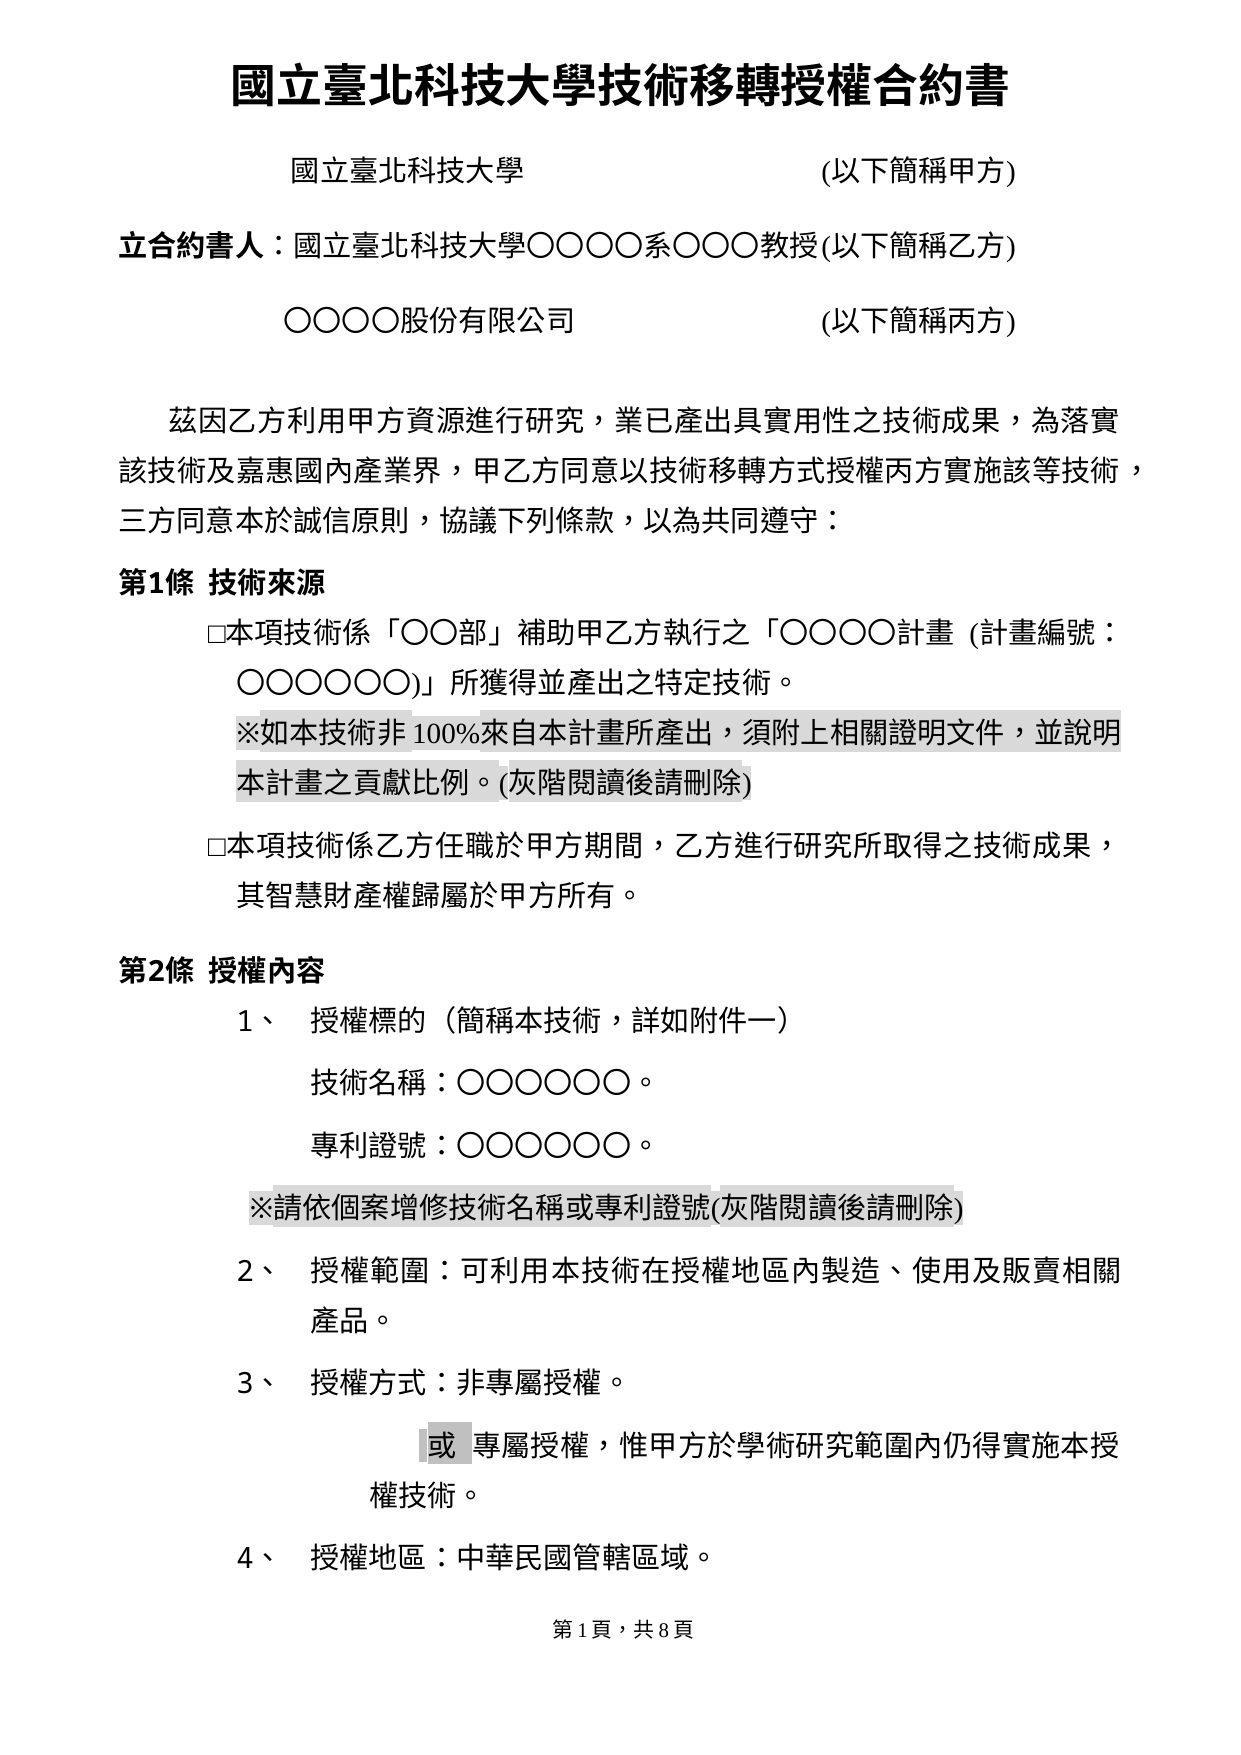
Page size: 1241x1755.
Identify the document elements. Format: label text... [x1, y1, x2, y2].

text 茲因乙方利用甲方資源進行研究，業已產出具實用性之技術成果，為落實該技術及嘉惠國內產業界，甲乙方同意以技術移轉方式授權丙方實施該等技術，三方同意本於誠信原則，協議下列條款，以為共同遵守： [118, 391, 1122, 541]
text 國立臺北科技大學 (以下簡稱甲方) [118, 141, 1122, 191]
text 立合約書人：國立臺北科技大學〇〇〇〇系〇〇〇教授 (以下簡稱乙方) [118, 216, 1122, 266]
text 國立臺北科技大學技術移轉授權合約書 [118, 50, 1122, 116]
list 授權標的（簡稱本技術，詳如附件一） [236, 991, 1122, 1041]
text 〇〇〇〇股份有限公司 (以下簡稱丙方) [118, 291, 1122, 341]
list 授權地區：中華民國管轄區域。 [236, 1528, 1122, 1578]
list 授權內容 [118, 941, 1122, 991]
list 技術來源 [118, 553, 1122, 603]
list 授權方式：非專屬授權。 [236, 1353, 1122, 1403]
list 授權範圍：可利用本技術在授權地區內製造、使用及販賣相關產品。 [236, 1241, 1122, 1341]
text 技術名稱：〇〇〇〇〇〇。 [310, 1053, 1122, 1103]
text □本項技術係「〇〇部」補助甲乙方執行之「〇〇〇〇計畫 (計畫編號：〇〇〇〇〇〇)」所獲得並產出之特定技術。 ※如本技術非100%來自本計畫所產出，須附上相關證明文件，並說明本計畫之貢獻比例。(灰階閱讀後請刪除) [208, 603, 1122, 803]
text 或 專屬授權，惟甲方於學術研究範圍內仍得實施本授權技術。 [369, 1416, 1122, 1516]
text □本項技術係乙方任職於甲方期間，乙方進行研究所取得之技術成果，其智慧財產權歸屬於甲方所有。 [208, 816, 1122, 916]
text 專利證號：〇〇〇〇〇〇。 [310, 1116, 1122, 1166]
text ※請依個案增修技術名稱或專利證號(灰階閱讀後請刪除) [249, 1178, 1122, 1228]
